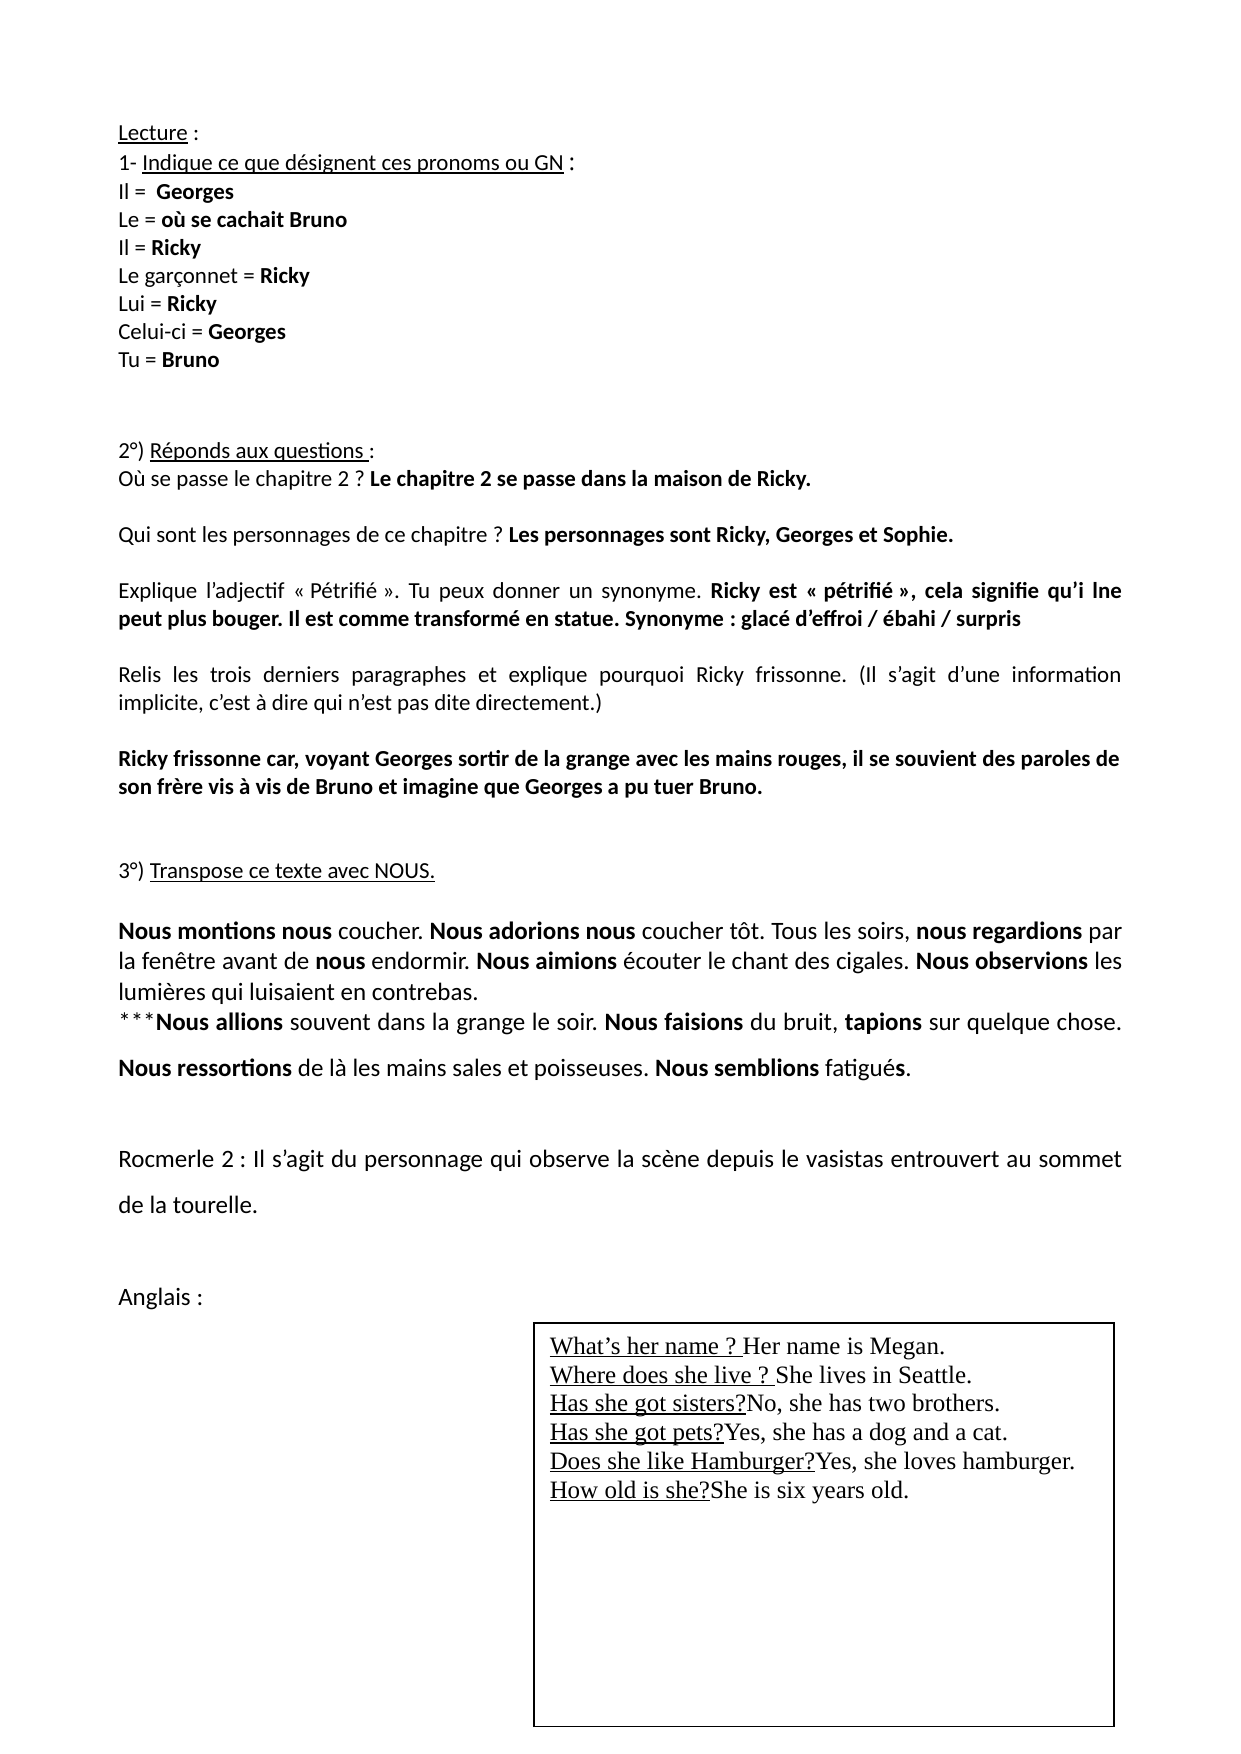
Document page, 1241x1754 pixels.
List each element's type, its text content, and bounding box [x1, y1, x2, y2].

text Where does she live ? She lives in Seattle. [549, 1360, 1098, 1388]
text What’s her name ? Her name is Megan. [549, 1331, 1098, 1360]
text 1- Indique ce que désignent ces pronoms ou GN : [118, 146, 1122, 177]
text Qui sont les personnages de ce chapitre ? Les personnages sont Ricky, Georges et Sophie. [118, 520, 1122, 548]
text Rocmerle 2 : Il s’agit du personnage qui observe la scène depuis le vasistas entrouvert au sommet de la tourelle. [118, 1144, 1122, 1220]
text Celui-ci = Georges [118, 317, 1122, 346]
text Lecture : [118, 118, 1122, 146]
text Has she got pets?Yes, she has a dog and a cat. [549, 1417, 1098, 1446]
text Il = Ricky [118, 233, 1122, 261]
text Où se passe le chapitre 2 ? Le chapitre 2 se passe dans la maison de Ricky. [118, 464, 1122, 492]
text Relis les trois derniers paragraphes et explique pourquoi Ricky frissonne. (Il s’agit d’une information implicite, c’est à dire qui n’est pas dite directement.) [118, 660, 1122, 716]
text Il = Georges [118, 177, 1122, 205]
text Tu = Bruno [118, 346, 1122, 373]
text Le garçonnet = Ricky [118, 261, 1122, 289]
text 3°) Transpose ce texte avec NOUS. [118, 856, 1122, 884]
text ***Nous allions souvent dans la grange le soir. Nous faisions du bruit, tapions sur quelque chose. Nous ressortions de là les mains sales et poisseuses. Nous semblions fatigués. [118, 1006, 1122, 1083]
text Lui = Ricky [118, 289, 1122, 317]
text 2°) Réponds aux questions : [118, 436, 1122, 464]
text Le = où se cachait Bruno [118, 205, 1122, 233]
text Ricky frissonne car, voyant Georges sortir de la grange avec les mains rouges, il se souvient des paroles de son frère vis à vis de Bruno et imagine que Georges a pu tuer Bruno. [118, 744, 1122, 800]
text Does she like Hamburger?Yes, she loves hamburger. [549, 1446, 1098, 1475]
text Has she got sisters?No, she has two brothers. [549, 1388, 1098, 1417]
text Explique l’adjectif « Pétrifié ». Tu peux donner un synonyme. Ricky est « pétrifié », cela signifie qu’i lne peut plus bouger. Il est comme transformé en statue. Synonyme : glacé d’effroi / ébahi / surpris [118, 576, 1122, 632]
text Anglais : [118, 1281, 1122, 1311]
text How old is she?She is six years old. [549, 1475, 1098, 1503]
text Nous montions nous coucher. Nous adorions nous coucher tôt. Tous les soirs, nous regardions par la fenêtre avant de nous endormir. Nous aimions écouter le chant des cigales. Nous observions les lumières qui luisaient en contrebas. [118, 915, 1122, 1006]
